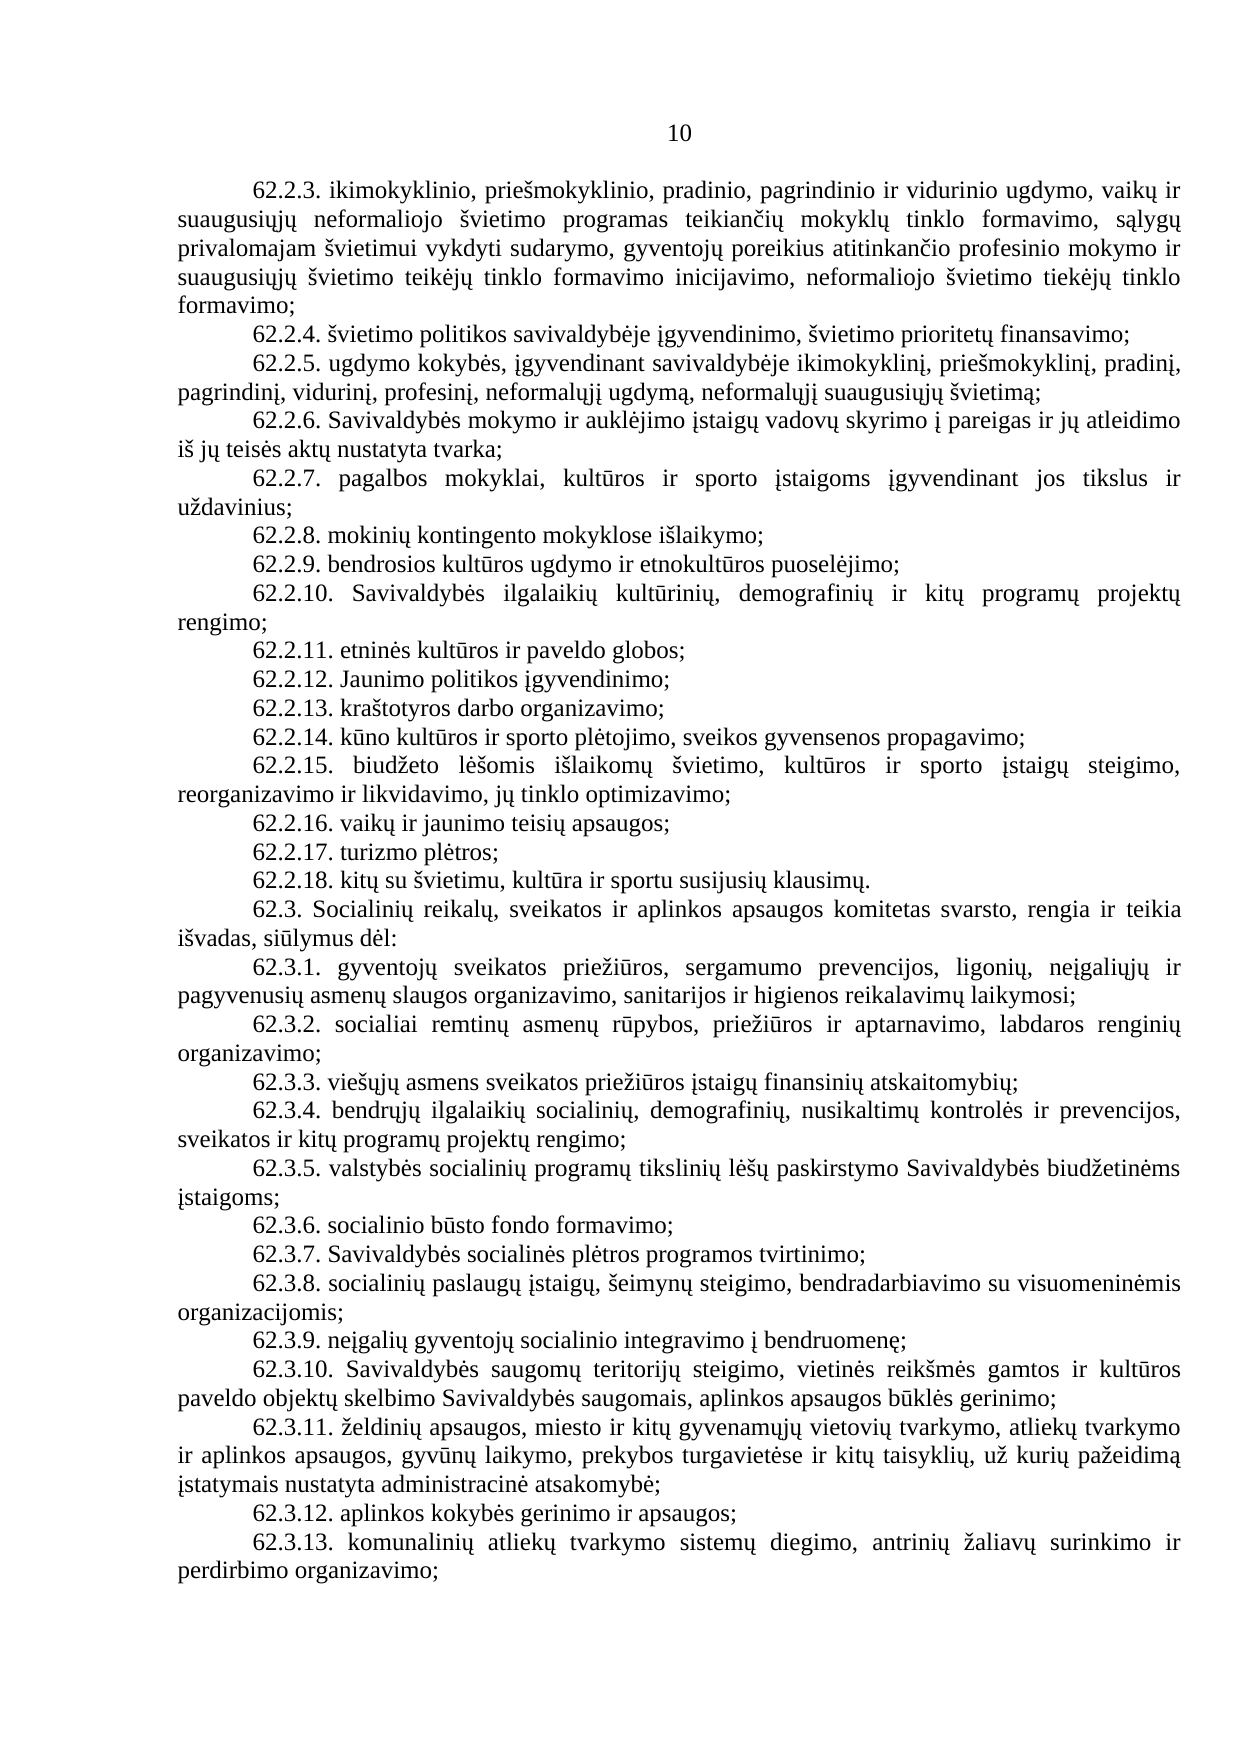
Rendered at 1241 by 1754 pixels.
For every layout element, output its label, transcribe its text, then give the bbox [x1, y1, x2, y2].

text 62.3.10. Savivaldybės saugomų teritorijų steigimo, vietinės reikšmės gamtos ir kultūros paveldo objektų skelbimo Savivaldybės saugomais, aplinkos apsaugos būklės gerinimo; [177, 1354, 1181, 1412]
text 62.2.16. vaikų ir jaunimo teisių apsaugos; [177, 808, 1181, 837]
text 62.2.15. biudžeto lėšomis išlaikomų švietimo, kultūros ir sporto įstaigų steigimo, reorganizavimo ir likvidavimo, jų tinklo optimizavimo; [177, 751, 1181, 808]
text 62.2.11. etninės kultūros ir paveldo globos; [177, 636, 1181, 664]
text 62.2.3. ikimokyklinio, priešmokyklinio, pradinio, pagrindinio ir vidurinio ugdymo, vaikų ir suaugusiųjų neformaliojo švietimo programas teikiančių mokyklų tinklo formavimo, sąlygų privalomajam švietimui vykdyti sudarymo, gyventojų poreikius atitinkančio profesinio mokymo ir suaugusiųjų švietimo teikėjų tinklo formavimo inicijavimo, neformaliojo švietimo tiekėjų tinklo formavimo; [177, 176, 1181, 319]
text 62.3.1. gyventojų sveikatos priežiūros, sergamumo prevencijos, ligonių, neįgaliųjų ir pagyvenusių asmenų slaugos organizavimo, sanitarijos ir higienos reikalavimų laikymosi; [177, 952, 1181, 1009]
text 62.2.12. Jaunimo politikos įgyvendinimo; [177, 664, 1181, 693]
text 62.3.4. bendrųjų ilgalaikių socialinių, demografinių, nusikaltimų kontrolės ir prevencijos, sveikatos ir kitų programų projektų rengimo; [177, 1096, 1181, 1153]
text 62.2.17. turizmo plėtros; [177, 837, 1181, 866]
text 62.3.8. socialinių paslaugų įstaigų, šeimynų steigimo, bendradarbiavimo su visuomeninėmis organizacijomis; [177, 1268, 1181, 1326]
text 62.3. Socialinių reikalų, sveikatos ir aplinkos apsaugos komitetas svarsto, rengia ir teikia išvadas, siūlymus dėl: [177, 894, 1181, 952]
text 62.3.6. socialinio būsto fondo formavimo; [177, 1211, 1181, 1239]
text 62.3.3. viešųjų asmens sveikatos priežiūros įstaigų finansinių atskaitomybių; [177, 1067, 1181, 1096]
text 62.3.11. želdinių apsaugos, miesto ir kitų gyvenamųjų vietovių tvarkymo, atliekų tvarkymo ir aplinkos apsaugos, gyvūnų laikymo, prekybos turgavietėse ir kitų taisyklių, už kurių pažeidimą įstatymais nustatyta administracinė atsakomybė; [177, 1412, 1181, 1498]
text 62.2.10. Savivaldybės ilgalaikių kultūrinių, demografinių ir kitų programų projektų rengimo; [177, 578, 1181, 636]
text 62.3.5. valstybės socialinių programų tikslinių lėšų paskirstymo Savivaldybės biudžetinėms įstaigoms; [177, 1153, 1181, 1211]
text 62.3.13. komunalinių atliekų tvarkymo sistemų diegimo, antrinių žaliavų surinkimo ir perdirbimo organizavimo; [177, 1527, 1181, 1584]
text 62.2.18. kitų su švietimu, kultūra ir sportu susijusių klausimų. [177, 866, 1181, 894]
text 62.2.4. švietimo politikos savivaldybėje įgyvendinimo, švietimo prioritetų finansavimo; [177, 319, 1181, 348]
text 62.3.9. neįgalių gyventojų socialinio integravimo į bendruomenę; [177, 1326, 1181, 1354]
text 62.3.12. aplinkos kokybės gerinimo ir apsaugos; [177, 1498, 1181, 1527]
text 62.2.8. mokinių kontingento mokyklose išlaikymo; [177, 521, 1181, 549]
text 62.2.13. kraštotyros darbo organizavimo; [177, 693, 1181, 722]
text 62.3.7. Savivaldybės socialinės plėtros programos tvirtinimo; [177, 1239, 1181, 1268]
text 62.2.5. ugdymo kokybės, įgyvendinant savivaldybėje ikimokyklinį, priešmokyklinį, pradinį, pagrindinį, vidurinį, profesinį, neformalųjį ugdymą, neformalųjį suaugusiųjų švietimą; [177, 348, 1181, 406]
text 62.3.2. socialiai remtinų asmenų rūpybos, priežiūros ir aptarnavimo, labdaros renginių organizavimo; [177, 1009, 1181, 1067]
text 62.2.6. Savivaldybės mokymo ir auklėjimo įstaigų vadovų skyrimo į pareigas ir jų atleidimo iš jų teisės aktų nustatyta tvarka; [177, 406, 1181, 463]
text 62.2.7. pagalbos mokyklai, kultūros ir sporto įstaigoms įgyvendinant jos tikslus ir uždavinius; [177, 463, 1181, 521]
text 62.2.9. bendrosios kultūros ugdymo ir etnokultūros puoselėjimo; [177, 549, 1181, 578]
text 62.2.14. kūno kultūros ir sporto plėtojimo, sveikos gyvensenos propagavimo; [177, 722, 1181, 751]
